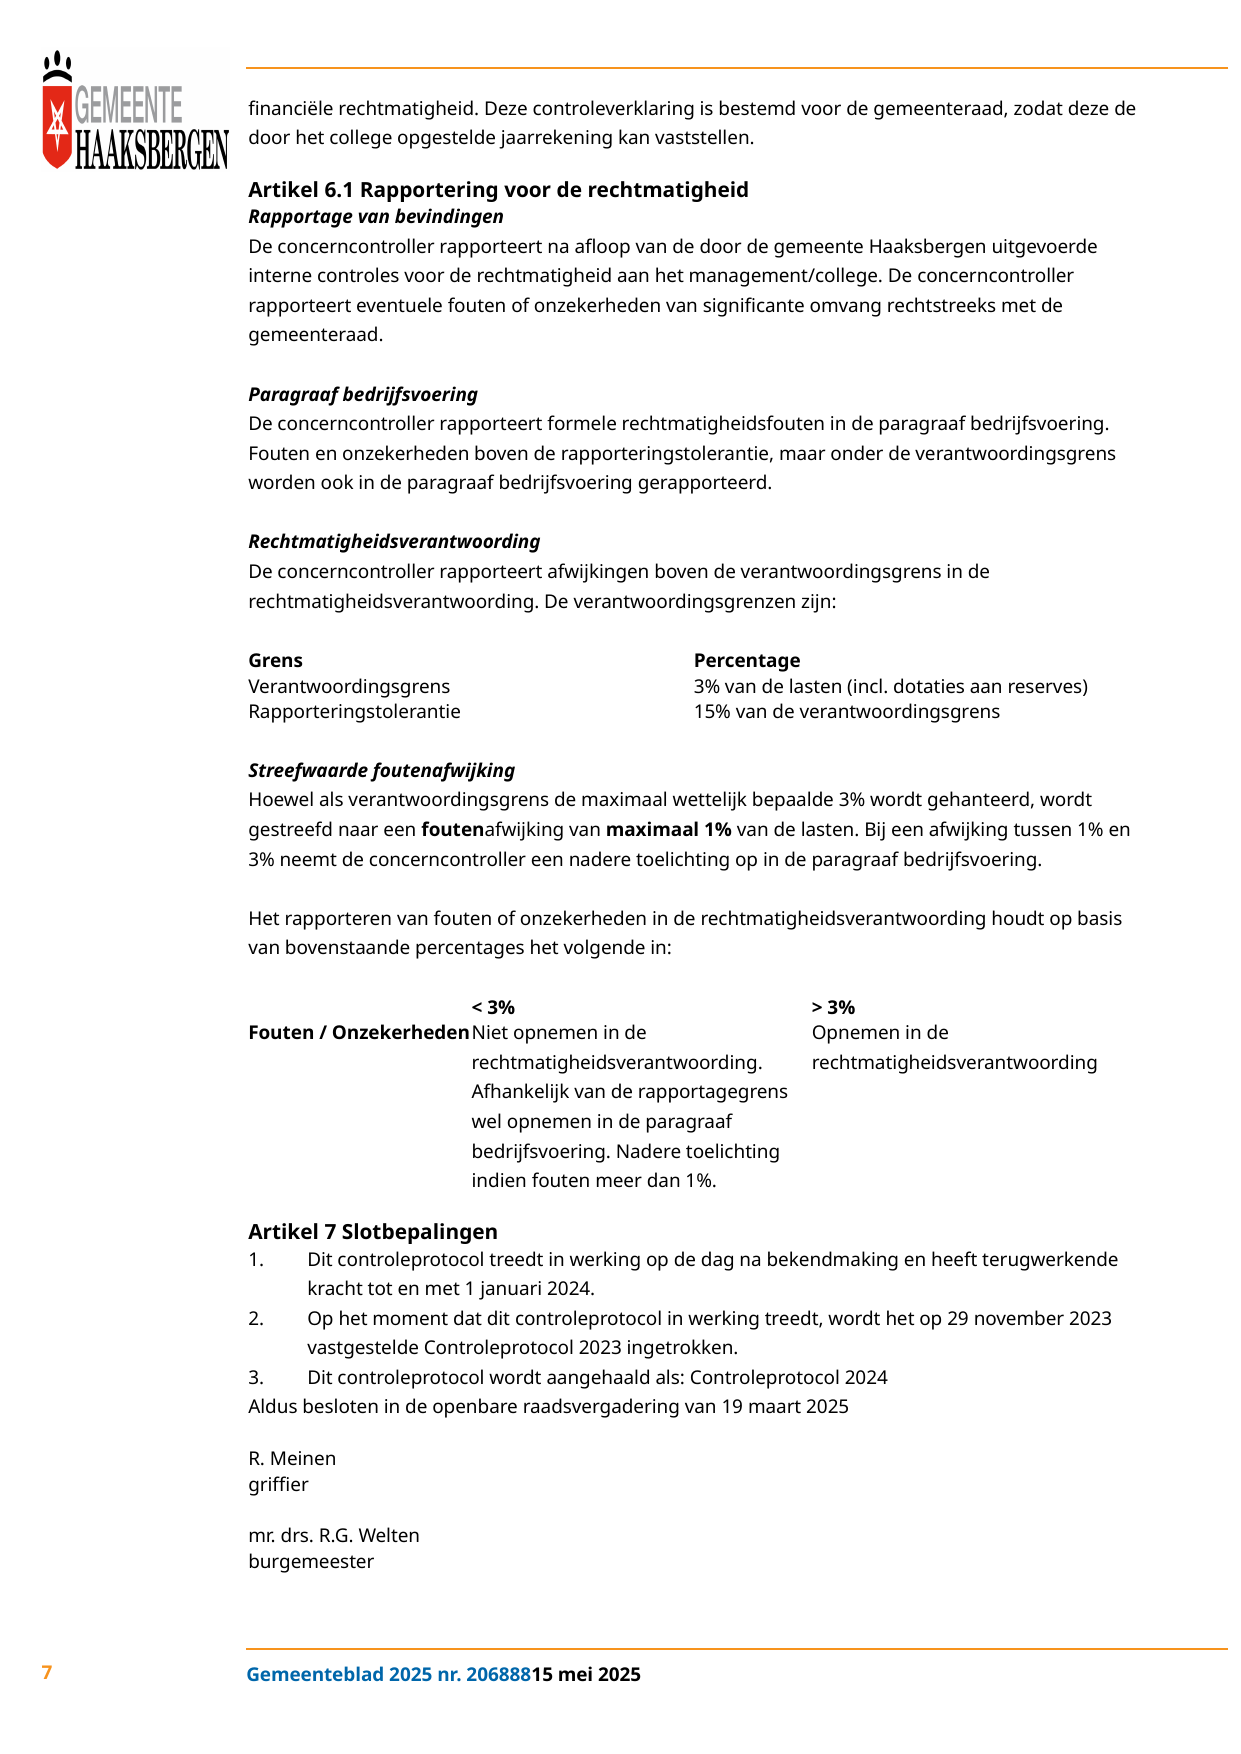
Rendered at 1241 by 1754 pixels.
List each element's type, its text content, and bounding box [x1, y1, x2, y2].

text burgemeester [248, 1548, 1152, 1574]
text De concerncontroller rapporteert formele rechtmatigheidsfouten in de paragraaf bedrijfsvoering. Fouten en onzekerheden boven de rapporteringstolerantie, maar onder de verantwoordingsgrens worden ook in de paragraaf bedrijfsvoering gerapporteerd. [248, 410, 1152, 495]
text Streefwaarde foutenafwijking [248, 757, 1152, 783]
text Aldus besloten in de openbare raadsvergadering van 19 maart 2025 [248, 1394, 1152, 1419]
table_cell Niet opnemen in de rechtmatigheidsverantwoording. Afhankelijk van de rapportagegrens wel opnemen in de paragraaf bedrijfsvoering. Nadere toelichting indien fouten meer dan 1%. [471, 1020, 812, 1193]
text Artikel 6.1 Rapportering voor de rechtmatigheid [248, 175, 1152, 203]
list Op het moment dat dit controleprotocol in werking treedt, wordt het op 29 november 2023 vastgestelde Controleprotocol 2023 ingetrokken. [248, 1305, 1152, 1360]
list Dit controleprotocol wordt aangehaald als: Controleprotocol 2024 [248, 1364, 1152, 1390]
table_header [248, 994, 471, 1019]
table_header < 3% [471, 994, 812, 1019]
table_cell Opnemen in de rechtmatigheidsverantwoording [812, 1020, 1152, 1193]
table_cell 3% van de lasten (incl. dotaties aan reserves) [694, 673, 1152, 698]
table_cell 15% van de verantwoordingsgrens [694, 699, 1152, 724]
text De concerncontroller rapporteert na afloop van de door de gemeente Haaksbergen uitgevoerde interne controles voor de rechtmatigheid aan het management/college. De concerncontroller rapporteert eventuele fouten of onzekerheden van significante omvang rechtstreeks met de gemeenteraad. [248, 233, 1152, 347]
text financiële rechtmatigheid. Deze controleverklaring is bestemd voor de gemeenteraad, zodat deze de door het college opgestelde jaarrekening kan vaststellen. [248, 95, 1152, 150]
table_cell Verantwoordingsgrens [248, 673, 693, 698]
text R. Meinen [248, 1445, 1152, 1471]
table_header > 3% [812, 994, 1152, 1019]
table_header Grens [248, 647, 693, 673]
text Artikel 7 Slotbepalingen [248, 1217, 1152, 1246]
table_cell Fouten / Onzekerheden [248, 1020, 471, 1193]
picture [41, 47, 231, 172]
text Het rapporteren van fouten of onzekerheden in de rechtmatigheidsverantwoording houdt op basis van bovenstaande percentages het volgende in: [248, 905, 1152, 960]
text Hoewel als verantwoordingsgrens de maximaal wettelijk bepaalde 3% wordt gehanteerd, wordt gestreefd naar een foutenafwijking van maximaal 1% van de lasten. Bij een afwijking tussen 1% en 3% neemt de concerncontroller een nadere toelichting op in de paragraaf bedrijfsvoering. [248, 787, 1152, 872]
text griffier [248, 1471, 1152, 1497]
text Rapportage van bevindingen [248, 203, 1152, 229]
table_header Percentage [694, 647, 1152, 673]
text Paragraaf bedrijfsvoering [248, 381, 1152, 406]
text Rechtmatigheidsverantwoording [248, 529, 1152, 554]
list Dit controleprotocol treedt in werking op de dag na bekendmaking en heeft terugwerkende kracht tot en met 1 januari 2024. [248, 1246, 1152, 1301]
table_cell Rapporteringstolerantie [248, 699, 693, 724]
text mr. drs. R.G. Welten [248, 1522, 1152, 1548]
text De concerncontroller rapporteert afwijkingen boven de verantwoordingsgrens in de rechtmatigheidsverantwoording. De verantwoordingsgrenzen zijn: [248, 558, 1152, 613]
